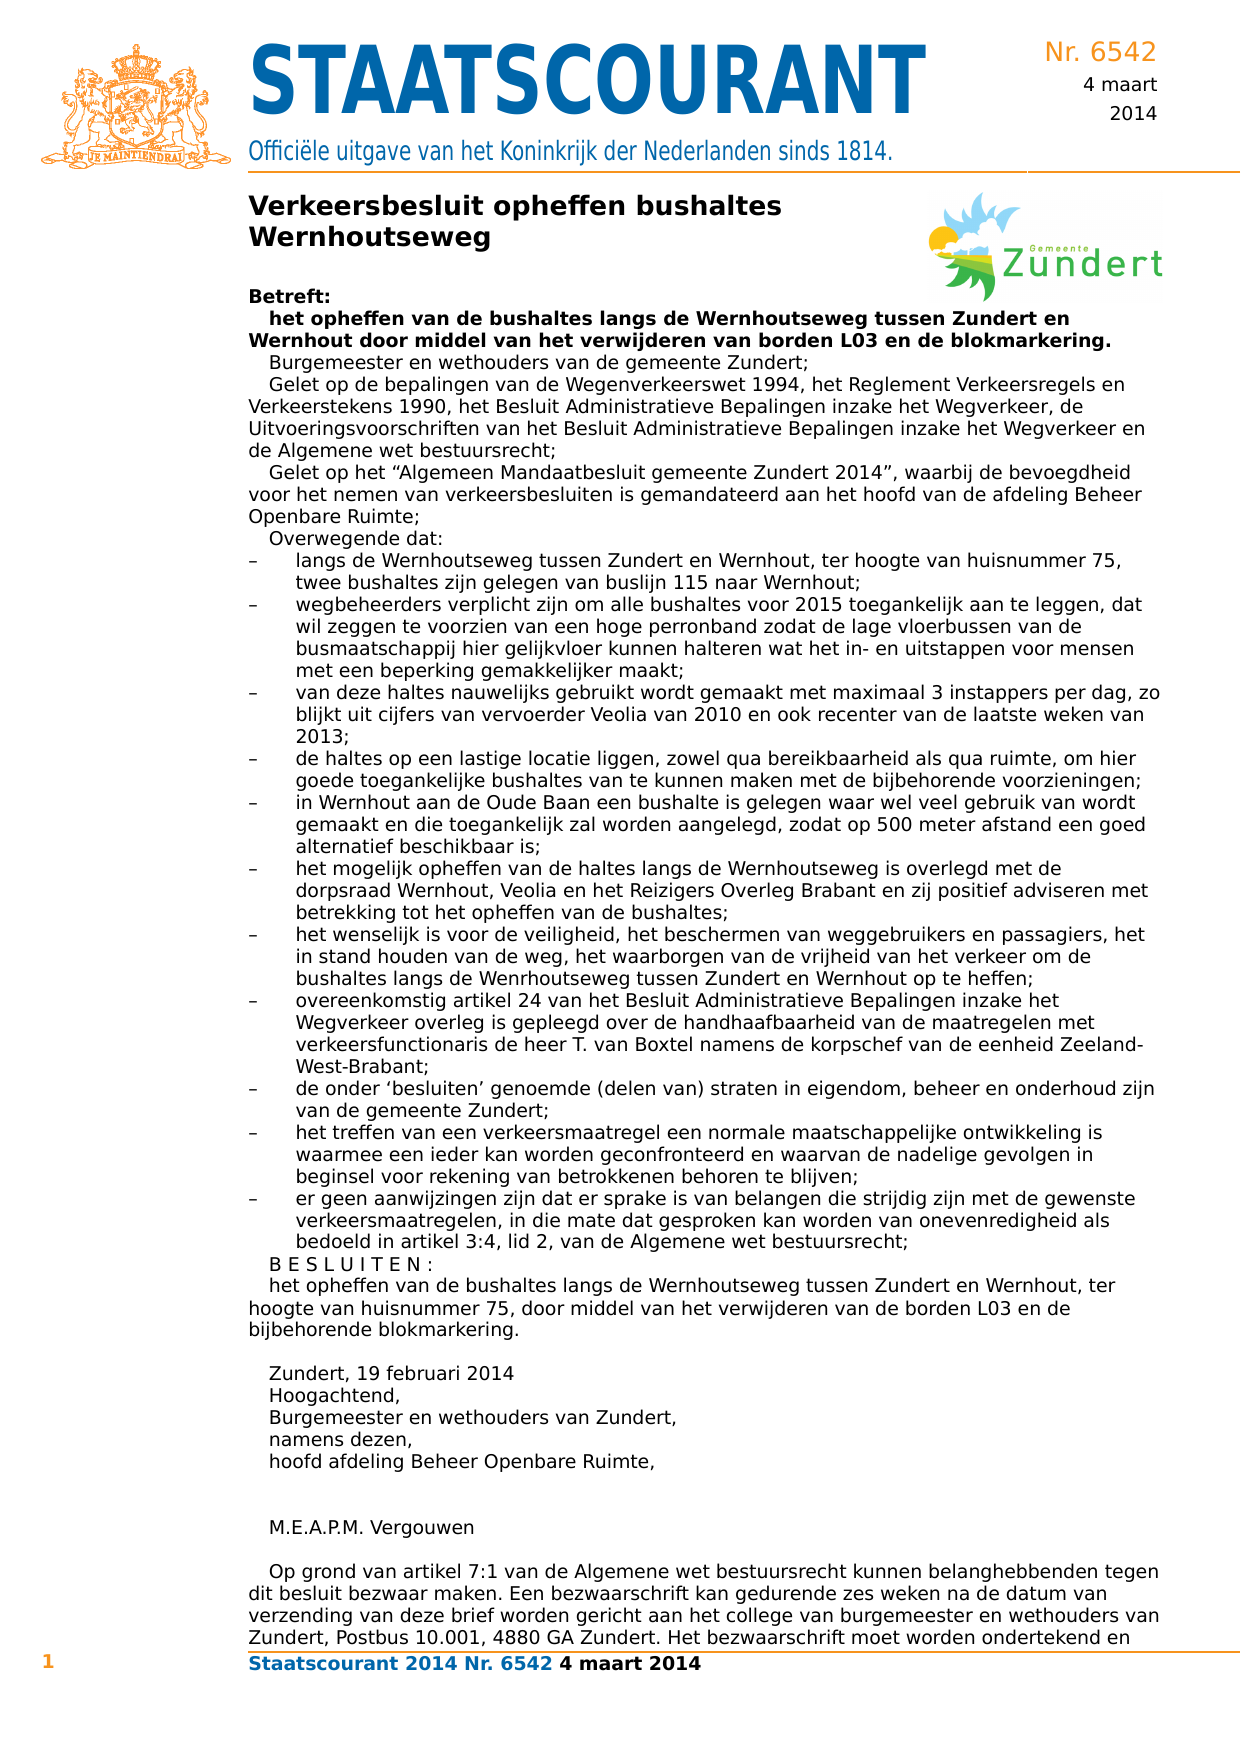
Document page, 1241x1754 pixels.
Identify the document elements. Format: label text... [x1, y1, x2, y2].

list de onder ‘besluiten’ genoemde (delen van) straten in eigendom, beheer en onderhoud zijn van de gemeente Zundert; [248, 1078, 1163, 1122]
text Hoogachtend, [248, 1385, 1163, 1407]
list wegbeheerders verplicht zijn om alle bushaltes voor 2015 toegankelijk aan te leggen, dat wil zeggen te voorzien van een hoge perronband zodat de lage vloerbussen van de busmaatschappij hier gelijkvloer kunnen halteren wat het in- en uitstappen voor mensen met een beperking gemakkelijker maakt; [248, 594, 1163, 682]
list de haltes op een lastige locatie liggen, zowel qua bereikbaarheid als qua ruimte, om hier goede toegankelijke bushaltes van te kunnen maken met de bijbehorende voorzieningen; [248, 748, 1163, 792]
list van deze haltes nauwelijks gebruikt wordt gemaakt met maximaal 3 instappers per dag, zo blijkt uit cijfers van vervoerder Veolia van 2010 en ook recenter van de laatste weken van 2013; [248, 682, 1163, 748]
text B E S L U I T E N : [248, 1253, 1163, 1275]
text Overwegende dat: [248, 528, 1163, 550]
list het treffen van een verkeersmaatregel een normale maatschappelijke ontwikkeling is waarmee een ieder kan worden geconfronteerd en waarvan de nadelige gevolgen in beginsel voor rekening van betrokkenen behoren te blijven; [248, 1122, 1163, 1187]
picture [927, 190, 1164, 303]
text Betreft: [248, 286, 1163, 308]
list langs de Wernhoutseweg tussen Zundert en Wernhout, ter hoogte van huisnummer 75, twee bushaltes zijn gelegen van buslijn 115 naar Wernhout; [248, 550, 1163, 594]
subtitle Verkeersbesluit opheffen bushaltes Wernhoutseweg [248, 191, 927, 253]
list in Wernhout aan de Oude Baan een bushalte is gelegen waar wel veel gebruik van wordt gemaakt en die toegankelijk zal worden aangelegd, zodat op 500 meter afstand een goed alternatief beschikbaar is; [248, 792, 1163, 858]
list het wenselijk is voor de veiligheid, het beschermen van weggebruikers en passagiers, het in stand houden van de weg, het waarborgen van de vrijheid van het verkeer om de bushaltes langs de Wenrhoutseweg tussen Zundert en Wernhout op te heffen; [248, 924, 1163, 990]
picture [41, 44, 231, 169]
text hoofd afdeling Beheer Openbare Ruimte, [248, 1451, 1163, 1473]
list overeenkomstig artikel 24 van het Besluit Administratieve Bepalingen inzake het Wegverkeer overleg is gepleegd over de handhaafbaarheid van de maatregelen met verkeersfunctionaris de heer T. van Boxtel namens de korpschef van de eenheid Zeeland-West-Brabant; [248, 990, 1163, 1078]
list het mogelijk opheffen van de haltes langs de Wernhoutseweg is overlegd met de dorpsraad Wernhout, Veolia en het Reizigers Overleg Brabant en zij positief adviseren met betrekking tot het opheffen van de bushaltes; [248, 858, 1163, 924]
text Gelet op het “Algemeen Mandaatbesluit gemeente Zundert 2014”, waarbij de bevoegdheid voor het nemen van verkeersbesluiten is gemandateerd aan het hoofd van de afdeling Beheer Openbare Ruimte; [248, 462, 1163, 528]
text Burgemeester en wethouders van de gemeente Zundert; [248, 352, 1163, 374]
text Burgemeester en wethouders van Zundert, [248, 1407, 1163, 1429]
text Op grond van artikel 7:1 van de Algemene wet bestuursrecht kunnen belanghebbenden tegen dit besluit bezwaar maken. Een bezwaarschrift kan gedurende zes weken na de datum van verzending van deze brief worden gericht aan het college van burgemeester en wethouders van Zundert, Postbus 10.001, 4880 GA Zundert. Het bezwaarschrift moet worden ondertekend en [248, 1561, 1163, 1649]
text namens dezen, [248, 1429, 1163, 1451]
text Gelet op de bepalingen van de Wegenverkeerswet 1994, het Reglement Verkeersregels en Verkeerstekens 1990, het Besluit Administratieve Bepalingen inzake het Wegverkeer, de Uitvoeringsvoorschriften van het Besluit Administratieve Bepalingen inzake het Wegverkeer en de Algemene wet bestuursrecht; [248, 374, 1163, 462]
text Zundert, 19 februari 2014 [248, 1363, 1163, 1385]
text het opheffen van de bushaltes langs de Wernhoutseweg tussen Zundert en Wernhout door middel van het verwijderen van borden L03 en de blokmarkering. [248, 308, 1163, 352]
text M.E.A.P.M. Vergouwen [248, 1517, 1163, 1539]
text het opheffen van de bushaltes langs de Wernhoutseweg tussen Zundert en Wernhout, ter hoogte van huisnummer 75, door middel van het verwijderen van de borden L03 en de bijbehorende blokmarkering. [248, 1275, 1163, 1341]
list er geen aanwijzingen zijn dat er sprake is van belangen die strijdig zijn met de gewenste verkeersmaatregelen, in die mate dat gesproken kan worden van onevenredigheid als bedoeld in artikel 3:4, lid 2, van de Algemene wet bestuursrecht; [248, 1187, 1163, 1253]
